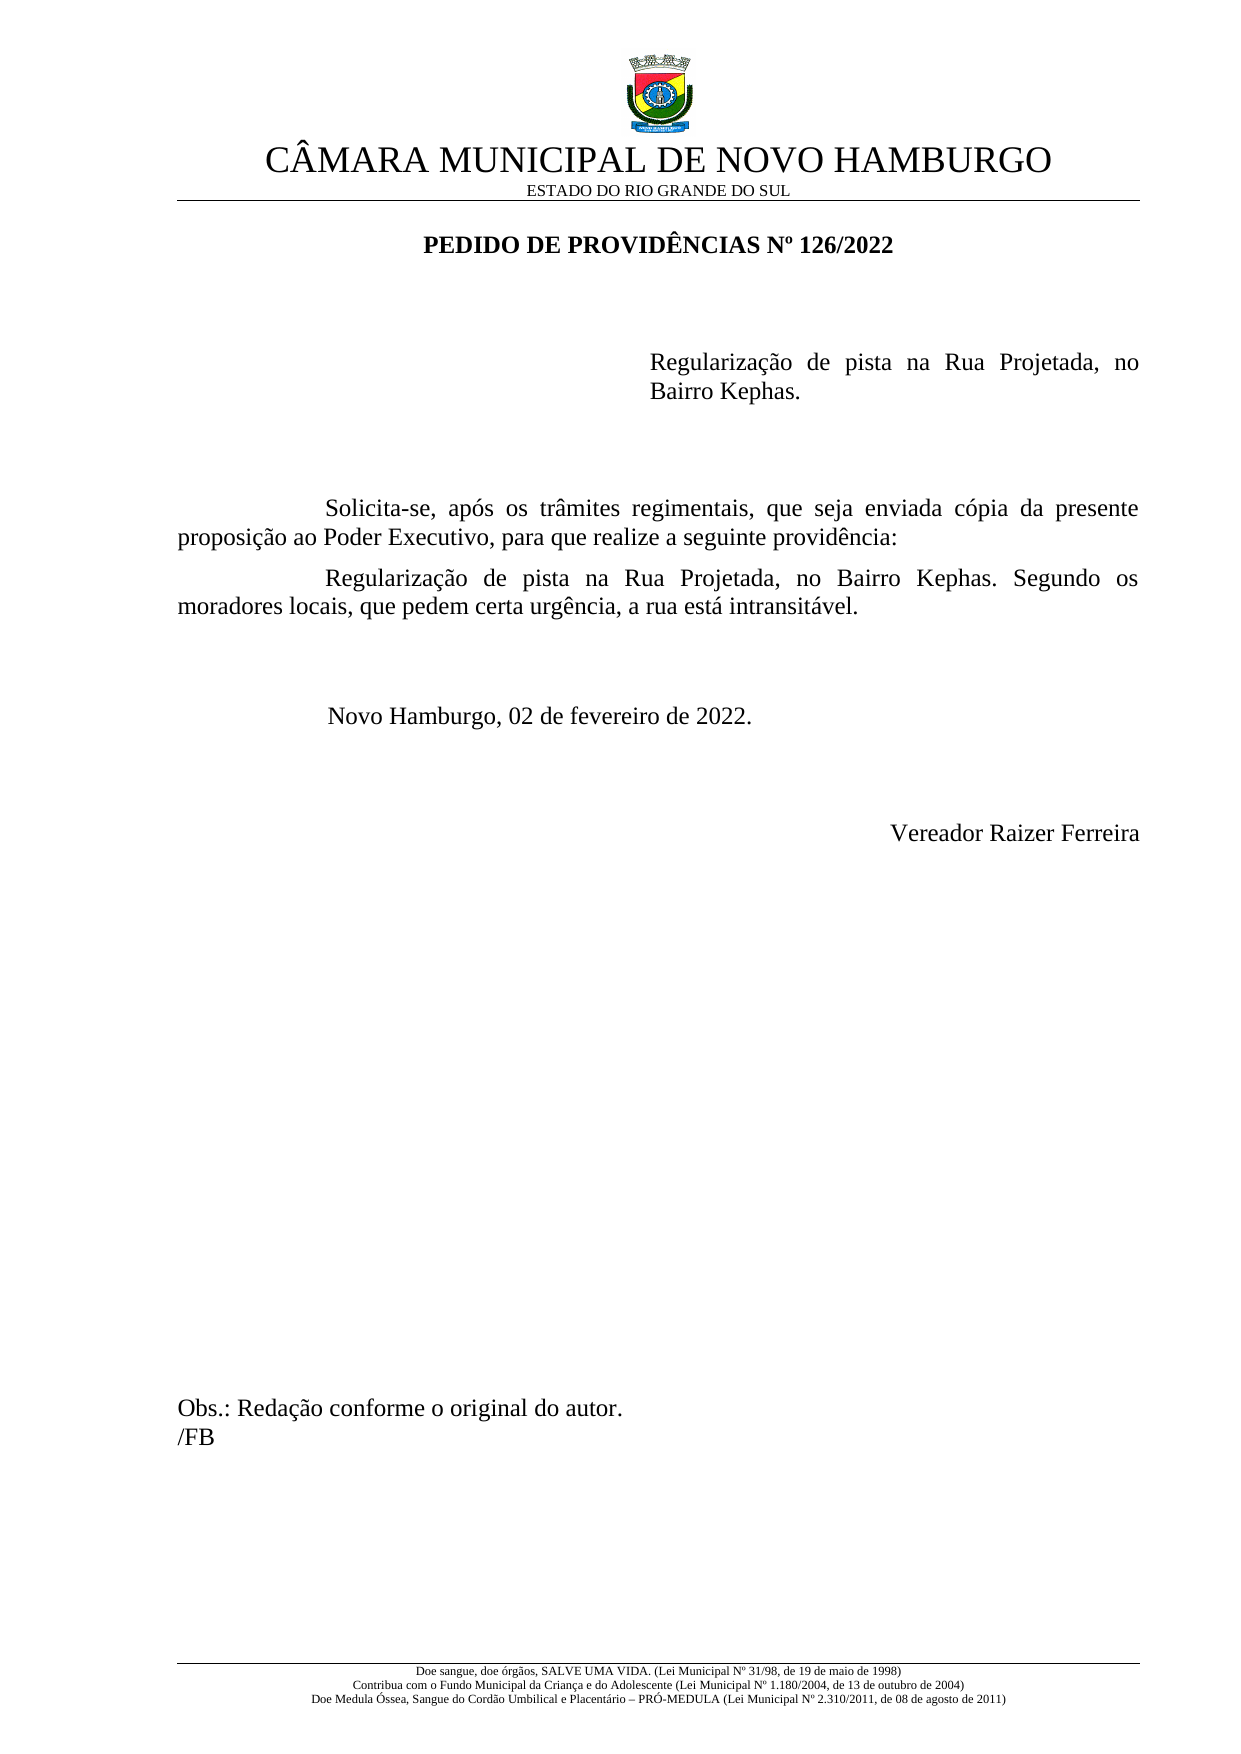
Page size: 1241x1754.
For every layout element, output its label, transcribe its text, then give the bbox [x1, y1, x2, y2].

text Novo Hamburgo, 02 de fevereiro de 2022. [177, 701, 1140, 730]
text Vereador Raizer Ferreira [649, 818, 1140, 847]
text Regularização de pista na Rua Projetada, no Bairro Kephas. Segundo os moradores locais, que pedem certa urgência, a rua está intransitável. [177, 563, 1140, 620]
text Obs.: Redação conforme o original do autor. [177, 1393, 1140, 1422]
text /FB [177, 1422, 1140, 1451]
text Solicita-se, após os trâmites regimentais, que seja enviada cópia da presente proposição ao Poder Executivo, para que realize a seguinte providência: [177, 493, 1140, 551]
picture [621, 48, 696, 137]
text PEDIDO DE PROVIDÊNCIAS Nº 126/2022 [177, 230, 1140, 259]
text Regularização de pista na Rua Projetada, no Bairro Kephas. [649, 347, 1140, 405]
